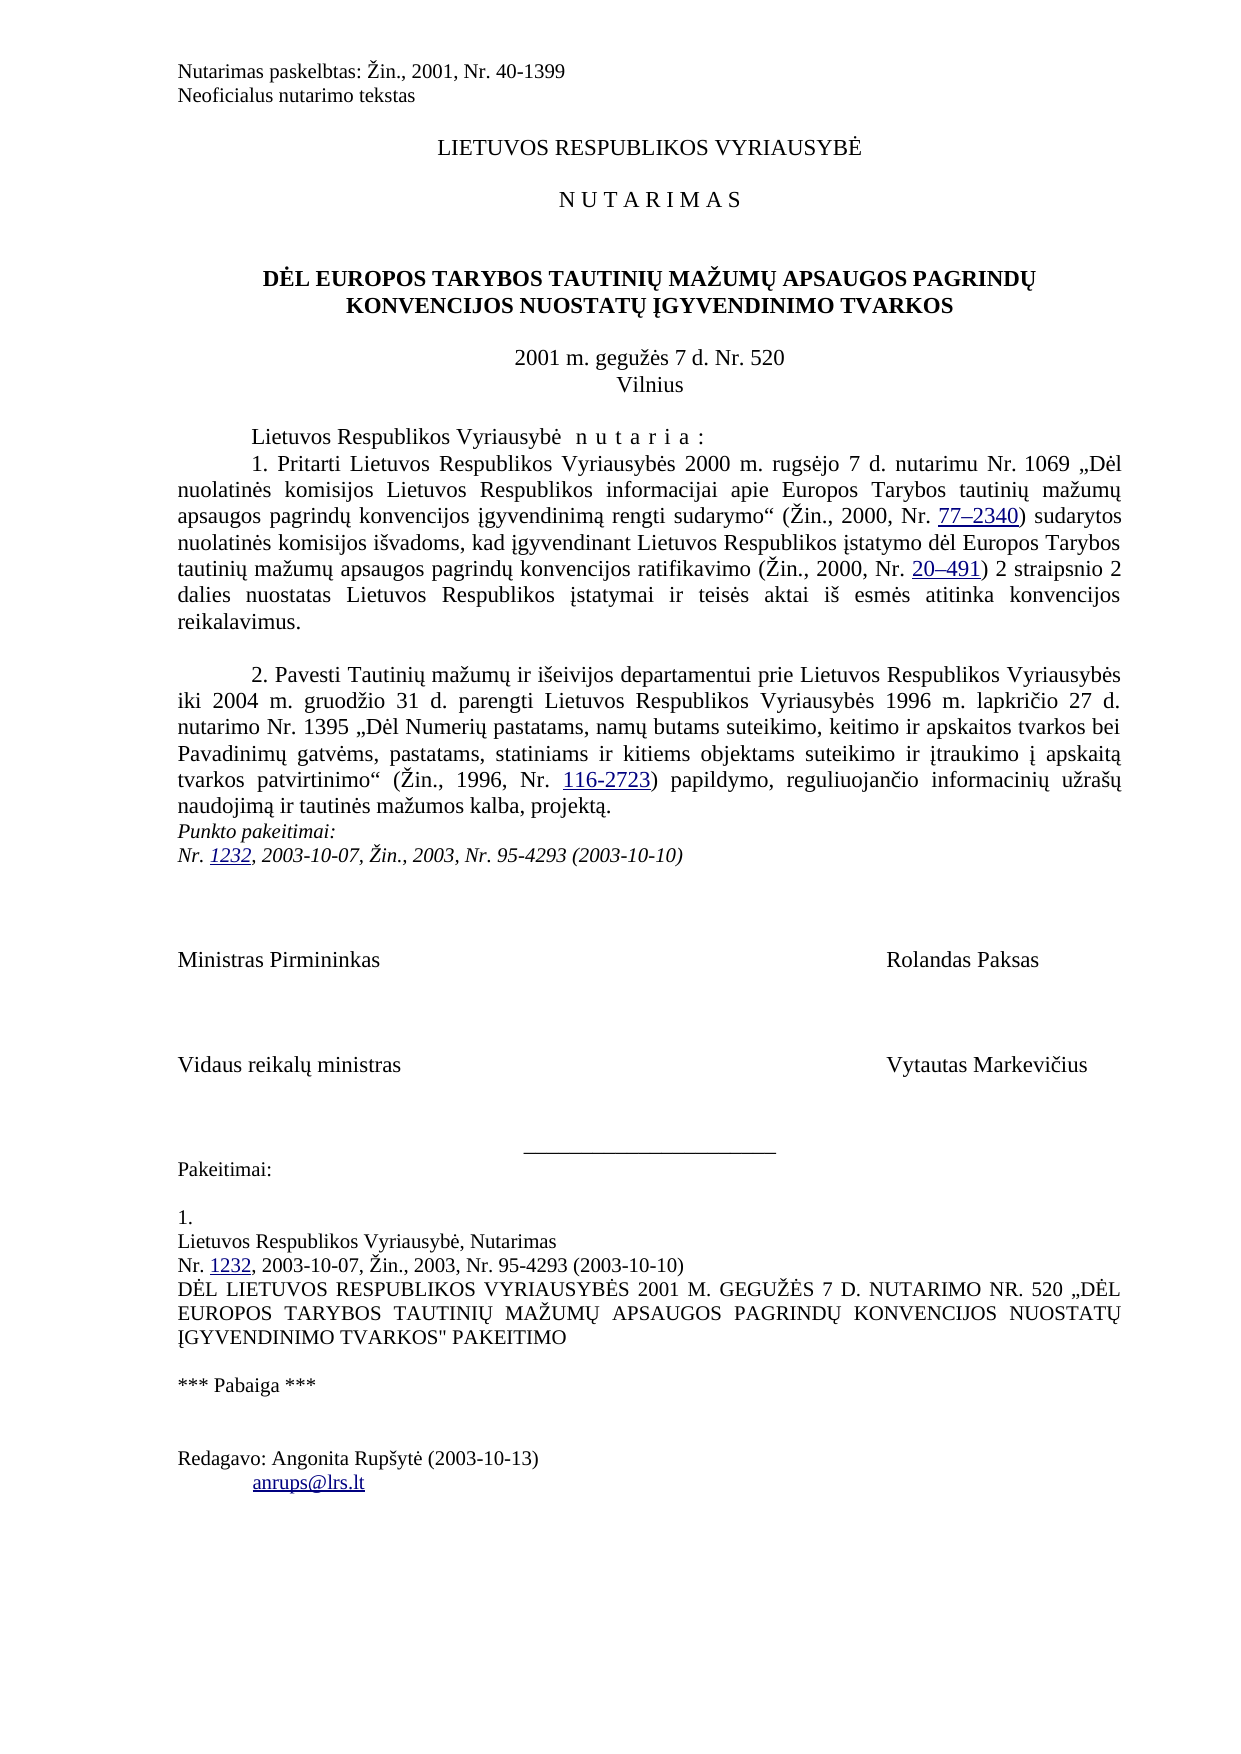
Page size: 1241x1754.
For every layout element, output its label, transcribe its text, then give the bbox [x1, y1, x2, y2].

subtitle DĖL Europos Tarybos tautinių mažumų apsaugos pagrindų konvencijos nuostatų įgyvendinimo tvarkos [177, 265, 1122, 318]
text Vilnius [177, 371, 1122, 397]
text 1. Pritarti Lietuvos Respublikos Vyriausybės 2000 m. rugsėjo 7 d. nutarimu Nr. 1069 „Dėl nuolatinės komisijos Lietuvos Respublikos informacijai apie Europos Tarybos tautinių mažumų apsaugos pagrindų konvencijos įgyvendinimą rengti sudarymo“ (Žin., 2000, Nr. 77–2340) sudarytos nuolatinės komisijos išvadoms, kad įgyvendinant Lietuvos Respublikos įstatymo dėl Europos Tarybos tautinių mažumų apsaugos pagrindų konvencijos ratifikavimo (Žin., 2000, Nr. 20–491) 2 straipsnio 2 dalies nuostatas Lietuvos Respublikos įstatymai ir teisės aktai iš esmės atitinka konvencijos reikalavimus. [177, 450, 1122, 634]
text Punkto pakeitimai: [177, 819, 1122, 843]
text LIETUVOS RESPUBLIKOS VYRIAUSYBĖ [177, 133, 1122, 160]
text Pakeitimai: [177, 1157, 1122, 1181]
text *** Pabaiga *** [177, 1373, 1122, 1397]
text Nr. 1232, 2003-10-07, Žin., 2003, Nr. 95-4293 (2003-10-10) [177, 843, 1122, 867]
text Nutarimas paskelbtas: Žin., 2001, Nr. 40-1399 [177, 59, 1122, 83]
text 2. Pavesti Tautinių mažumų ir išeivijos departamentui prie Lietuvos Respublikos Vyriausybės iki 2004 m. gruodžio 31 d. parengti Lietuvos Respublikos Vyriausybės 1996 m. lapkričio 27 d. nutarimo Nr. 1395 „Dėl Numerių pastatams, namų butams suteikimo, keitimo ir apskaitos tvarkos bei Pavadinimų gatvėms, pastatams, statiniams ir kitiems objektams suteikimo ir įtraukimo į apskaitą tvarkos patvirtinimo“ (Žin., 1996, Nr. 116-2723) papildymo, reguliuojančio informacinių užrašų naudojimą ir tautinės mažumos kalba, projektą. [177, 661, 1122, 819]
text 1. [177, 1205, 1122, 1229]
text ______________________ [177, 1130, 1122, 1157]
text Redagavo: Angonita Rupšytė (2003-10-13) [177, 1446, 1122, 1469]
text Neoficialus nutarimo tekstas [177, 83, 1122, 107]
text Ministras Pirmininkas Rolandas Paksas [177, 946, 1122, 972]
text 2001 m. gegužės 7 d. Nr. 520 [177, 344, 1122, 371]
text Lietuvos Respublikos Vyriausybė nutaria: [177, 423, 1122, 450]
text Vidaus reikalų ministras Vytautas Markevičius [177, 1051, 1122, 1078]
text Nr. 1232, 2003-10-07, Žin., 2003, Nr. 95-4293 (2003-10-10) [177, 1253, 1122, 1277]
text Lietuvos Respublikos Vyriausybė, Nutarimas [177, 1229, 1122, 1253]
text DĖL LIETUVOS RESPUBLIKOS VYRIAUSYBĖS 2001 M. GEGUŽĖS 7 D. NUTARIMO NR. 520 „DĖL EUROPOS TARYBOS TAUTINIŲ MAŽUMŲ APSAUGOS PAGRINDŲ KONVENCIJOS NUOSTATŲ ĮGYVENDINIMO TVARKOS" PAKEITIMO [177, 1277, 1122, 1349]
text anrups@lrs.lt [177, 1469, 1122, 1494]
text N U T A R I M A S [177, 186, 1122, 213]
